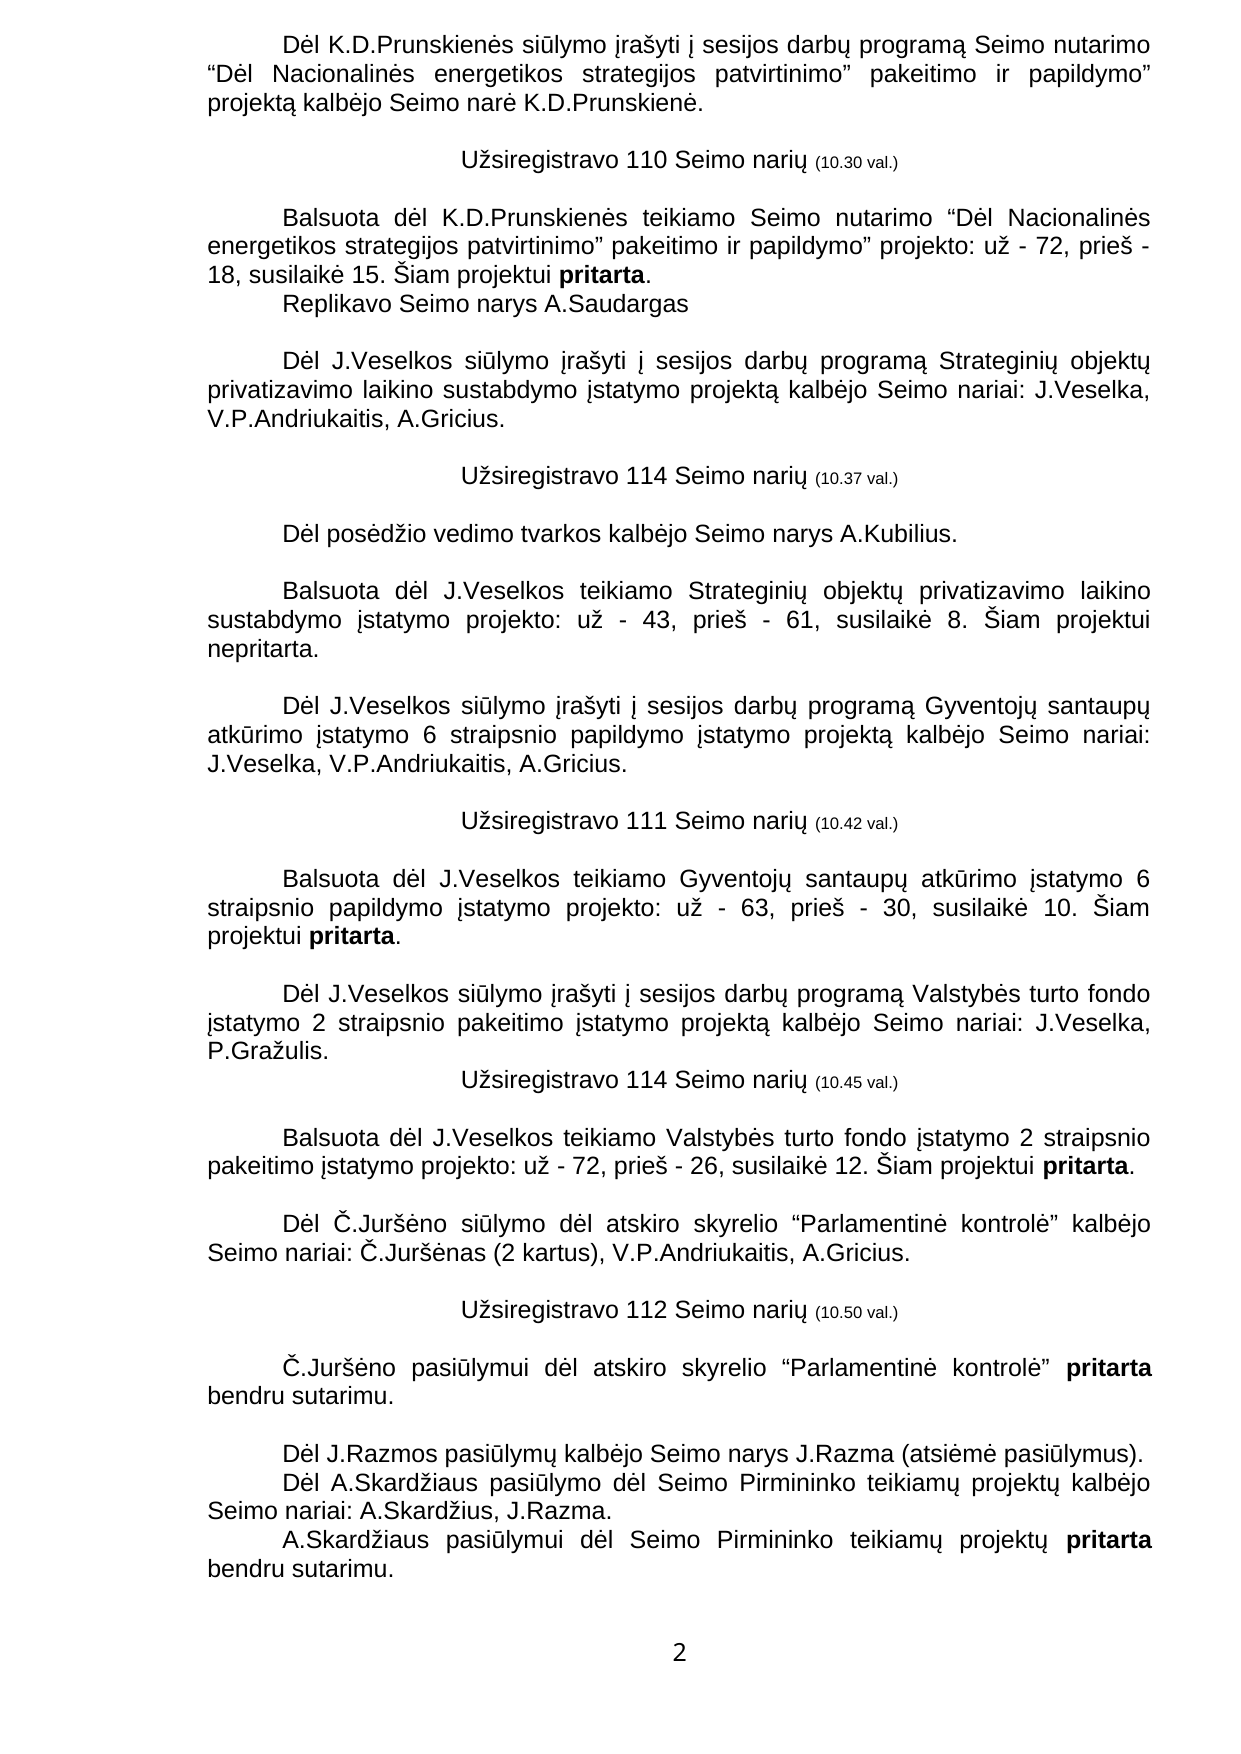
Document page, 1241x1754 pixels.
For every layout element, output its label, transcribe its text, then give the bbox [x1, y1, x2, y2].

text Balsuota dėl J.Veselkos teikiamo Strateginių objektų privatizavimo laikino sustabdymo įstatymo projekto: už - 43, prieš - 61, susilaikė 8. Šiam projektui nepritarta. [207, 576, 1152, 662]
text Balsuota dėl J.Veselkos teikiamo Valstybės turto fondo įstatymo 2 straipsnio pakeitimo įstatymo projekto: už - 72, prieš - 26, susilaikė 12. Šiam projektui pritarta. [207, 1122, 1152, 1180]
text Užsiregistravo 110 Seimo narių (10.30 val.) [207, 145, 1152, 174]
text A.Skardžiaus pasiūlymui dėl Seimo Pirmininko teikiamų projektų pritarta bendru sutarimu. [207, 1525, 1152, 1582]
text Užsiregistravo 112 Seimo narių (10.50 val.) [207, 1295, 1152, 1324]
text Užsiregistravo 111 Seimo narių (10.42 val.) [207, 806, 1152, 835]
text Č.Juršėno pasiūlymui dėl atskiro skyrelio “Parlamentinė kontrolė” pritarta bendru sutarimu. [207, 1352, 1152, 1410]
text Balsuota dėl K.D.Prunskienės teikiamo Seimo nutarimo “Dėl Nacionalinės energetikos strategijos patvirtinimo” pakeitimo ir papildymo” projekto: už - 72, prieš - 18, susilaikė 15. Šiam projektui pritarta. [207, 202, 1152, 289]
text Dėl J.Veselkos siūlymo įrašyti į sesijos darbų programą Strateginių objektų privatizavimo laikino sustabdymo įstatymo projektą kalbėjo Seimo nariai: J.Veselka, V.P.Andriukaitis, A.Gricius. [207, 346, 1152, 432]
text Dėl K.D.Prunskienės siūlymo įrašyti į sesijos darbų programą Seimo nutarimo “Dėl Nacionalinės energetikos strategijos patvirtinimo” pakeitimo ir papildymo” projektą kalbėjo Seimo narė K.D.Prunskienė. [207, 30, 1152, 116]
text Dėl A.Skardžiaus pasiūlymo dėl Seimo Pirmininko teikiamų projektų kalbėjo Seimo nariai: A.Skardžius, J.Razma. [207, 1467, 1152, 1525]
text Užsiregistravo 114 Seimo narių (10.45 val.) [207, 1065, 1152, 1094]
text Replikavo Seimo narys A.Saudargas [207, 289, 1152, 317]
text Dėl Č.Juršėno siūlymo dėl atskiro skyrelio “Parlamentinė kontrolė” kalbėjo Seimo nariai: Č.Juršėnas (2 kartus), V.P.Andriukaitis, A.Gricius. [207, 1209, 1152, 1266]
text Dėl J.Razmos pasiūlymų kalbėjo Seimo narys J.Razma (atsiėmė pasiūlymus). [207, 1439, 1152, 1467]
text Dėl posėdžio vedimo tvarkos kalbėjo Seimo narys A.Kubilius. [207, 519, 1152, 547]
text Dėl J.Veselkos siūlymo įrašyti į sesijos darbų programą Valstybės turto fondo įstatymo 2 straipsnio pakeitimo įstatymo projektą kalbėjo Seimo nariai: J.Veselka, P.Gražulis. [207, 979, 1152, 1065]
text Dėl J.Veselkos siūlymo įrašyti į sesijos darbų programą Gyventojų santaupų atkūrimo įstatymo 6 straipsnio papildymo įstatymo projektą kalbėjo Seimo nariai: J.Veselka, V.P.Andriukaitis, A.Gricius. [207, 691, 1152, 777]
text Užsiregistravo 114 Seimo narių (10.37 val.) [207, 461, 1152, 490]
text Balsuota dėl J.Veselkos teikiamo Gyventojų santaupų atkūrimo įstatymo 6 straipsnio papildymo įstatymo projekto: už - 63, prieš - 30, susilaikė 10. Šiam projektui pritarta. [207, 864, 1152, 950]
